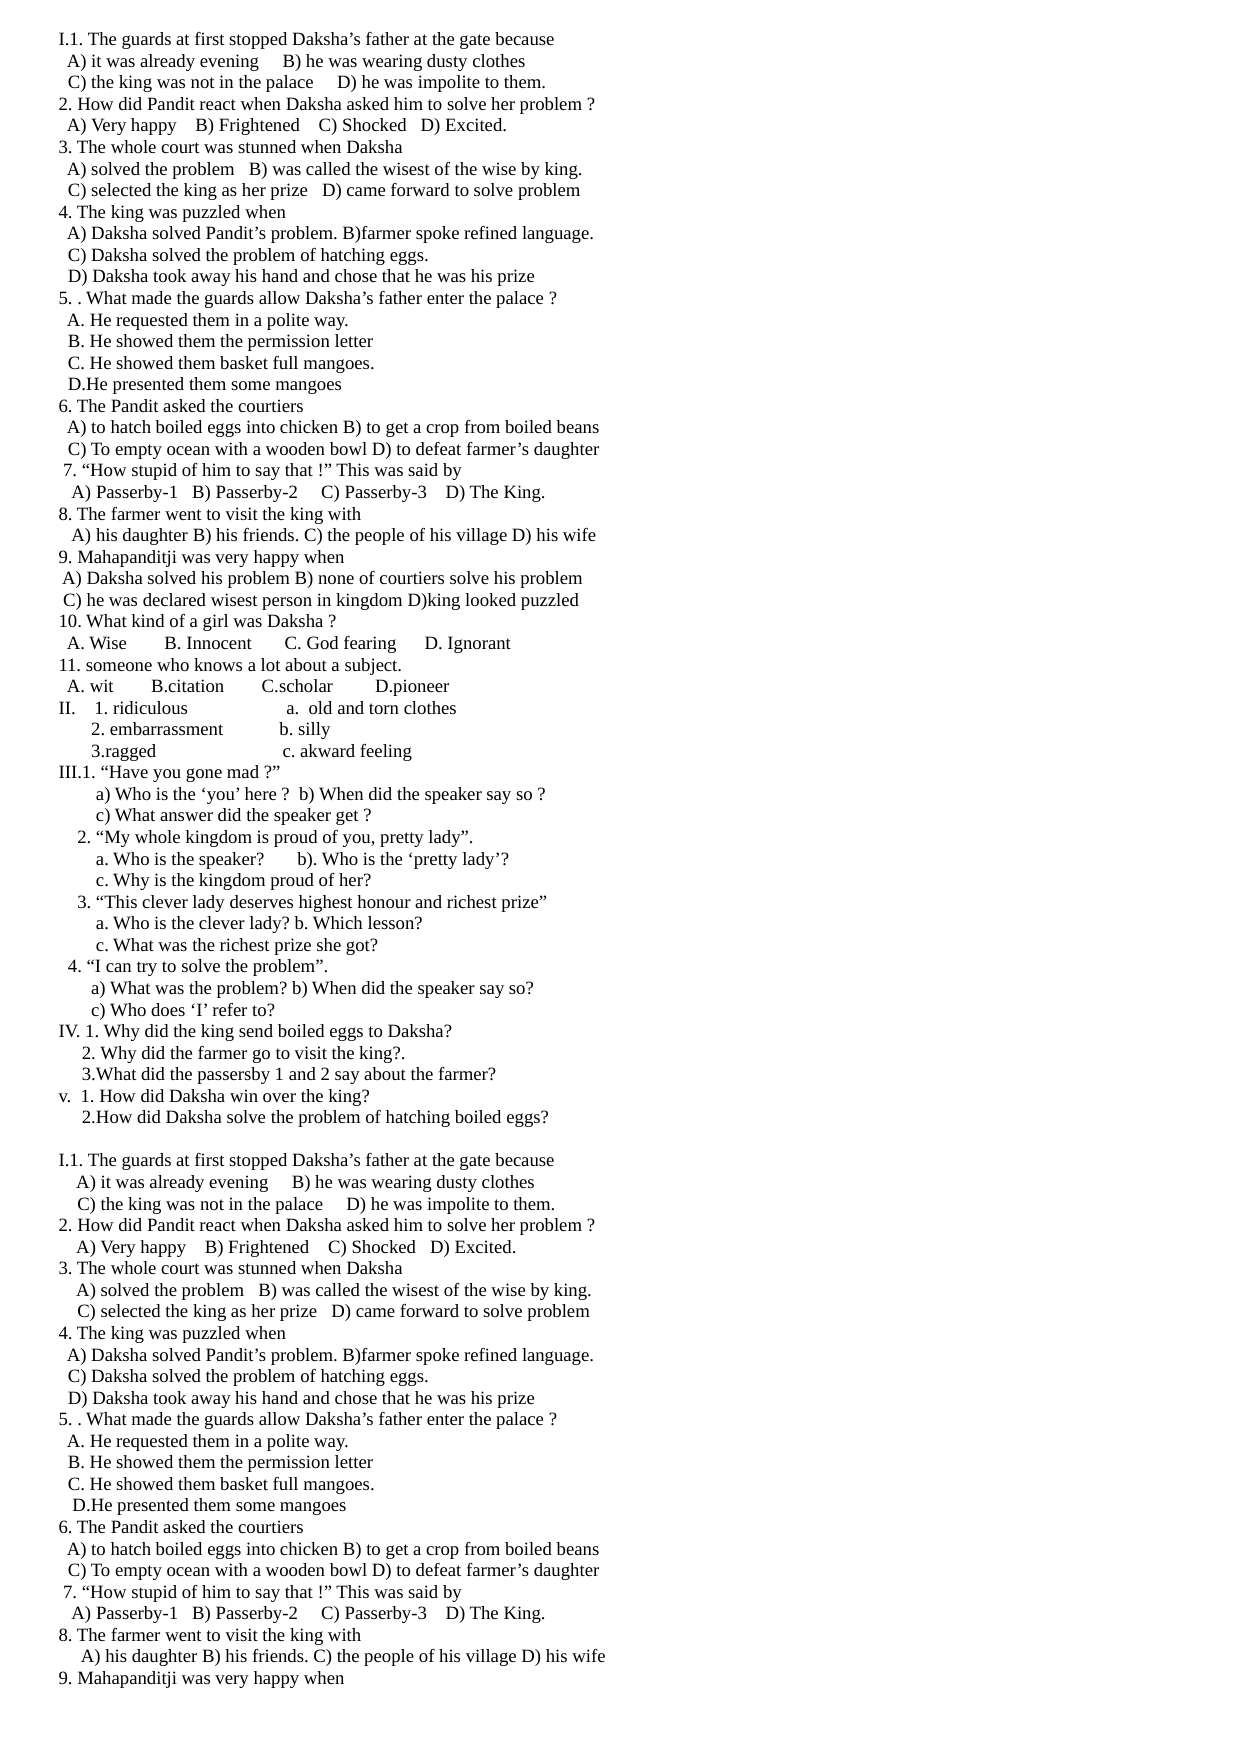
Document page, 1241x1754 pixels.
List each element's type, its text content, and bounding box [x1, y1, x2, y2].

table_header I.1. The guards at first stopped Daksha’s father at the gate because A) it was already evening B) he was wearing dusty clothes C) the king was not in the palace D) he was impolite to them. 2. How did Pandit react when Daksha asked him to solve her problem ? A) Very happy B) Frightened C) Shocked D) Excited. 3. The whole court was stunned when Daksha A) solved the problem B) was called the wisest of the wise by king. C) selected the king as her prize D) came forward to solve problem 4. The king was puzzled when A) Daksha solved Pandit’s problem. B)farmer spoke refined language. C) Daksha solved the problem of hatching eggs. D) Daksha took away his hand and chose that he was his prize 5. . What made the guards allow Daksha’s father enter the palace ? A. He requested them in a polite way. B. He showed them the permission letter C. He showed them basket full mangoes. D.He presented them some mangoes 6. The Pandit asked the courtiers A) to hatch boiled eggs into chicken B) to get a crop from boiled beans C) To empty ocean with a wooden bowl D) to defeat farmer’s daughter 7. “How stupid of him to say that !” This was said by A) Passerby-1 B) Passerby-2 C) Passerby-3 D) The King. 8. The farmer went to visit the king with A) his daughter B) his friends. C) the people of his village D) his wife 9. Mahapanditji was very happy when A) Daksha solved his problem B) none of courtiers solve his problem C) he was declared wisest person in kingdom D)king looked puzzled 10. What kind of a girl was Daksha ? A. Wise B. Innocent C. God fearing D. Ignorant 11. someone who knows a lot about a subject. A. wit B.citation C.scholar D.pioneer II. 1. ridiculous a. old and torn clothes 2. embarrassment b. silly 3.ragged c. akward feeling III.1. “Have you gone mad ?” a) Who is the ‘you’ here ? b) When did the speaker say so ? c) What answer did the speaker get ? 2. “My whole kingdom is proud of you, pretty lady”. a. Who is the speaker? b). Who is the ‘pretty lady’? c. Why is the kingdom proud of her? 3. “This clever lady deserves highest honour and richest prize” a. Who is the clever lady? b. Which lesson? c. What was the richest prize she got? 4. “I can try to solve the problem”. a) What was the problem? b) When did the speaker say so? c) Who does ‘I’ refer to? IV. 1. Why did the king send boiled eggs to Daksha? 2. Why did the farmer go to visit the king?. 3.What did the passersby 1 and 2 say about the farmer? v. 1. How did Daksha win over the king? 2.How did Daksha solve the problem of hatching boiled eggs? [47, 28, 649, 1128]
table_cell I.1. The guards at first stopped Daksha’s father at the gate because A) it was already evening B) he was wearing dusty clothes C) the king was not in the palace D) he was impolite to them. 2. How did Pandit react when Daksha asked him to solve her problem ? A) Very happy B) Frightened C) Shocked D) Excited. 3. The whole court was stunned when Daksha A) solved the problem B) was called the wisest of the wise by king. C) selected the king as her prize D) came forward to solve problem 4. The king was puzzled when A) Daksha solved Pandit’s problem. B)farmer spoke refined language. C) Daksha solved the problem of hatching eggs. D) Daksha took away his hand and chose that he was his prize 5. . What made the guards allow Daksha’s father enter the palace ? A. He requested them in a polite way. B. He showed them the permission letter C. He showed them basket full mangoes. D.He presented them some mangoes 6. The Pandit asked the courtiers A) to hatch boiled eggs into chicken B) to get a crop from boiled beans C) To empty ocean with a wooden bowl D) to defeat farmer’s daughter 7. “How stupid of him to say that !” This was said by A) Passerby-1 B) Passerby-2 C) Passerby-3 D) The King. 8. The farmer went to visit the king with A) his daughter B) his friends. C) the people of his village D) his wife 9. Mahapanditji was very happy when [47, 1128, 649, 1705]
table_header [649, 28, 1240, 1128]
table_cell [649, 1128, 1240, 1705]
